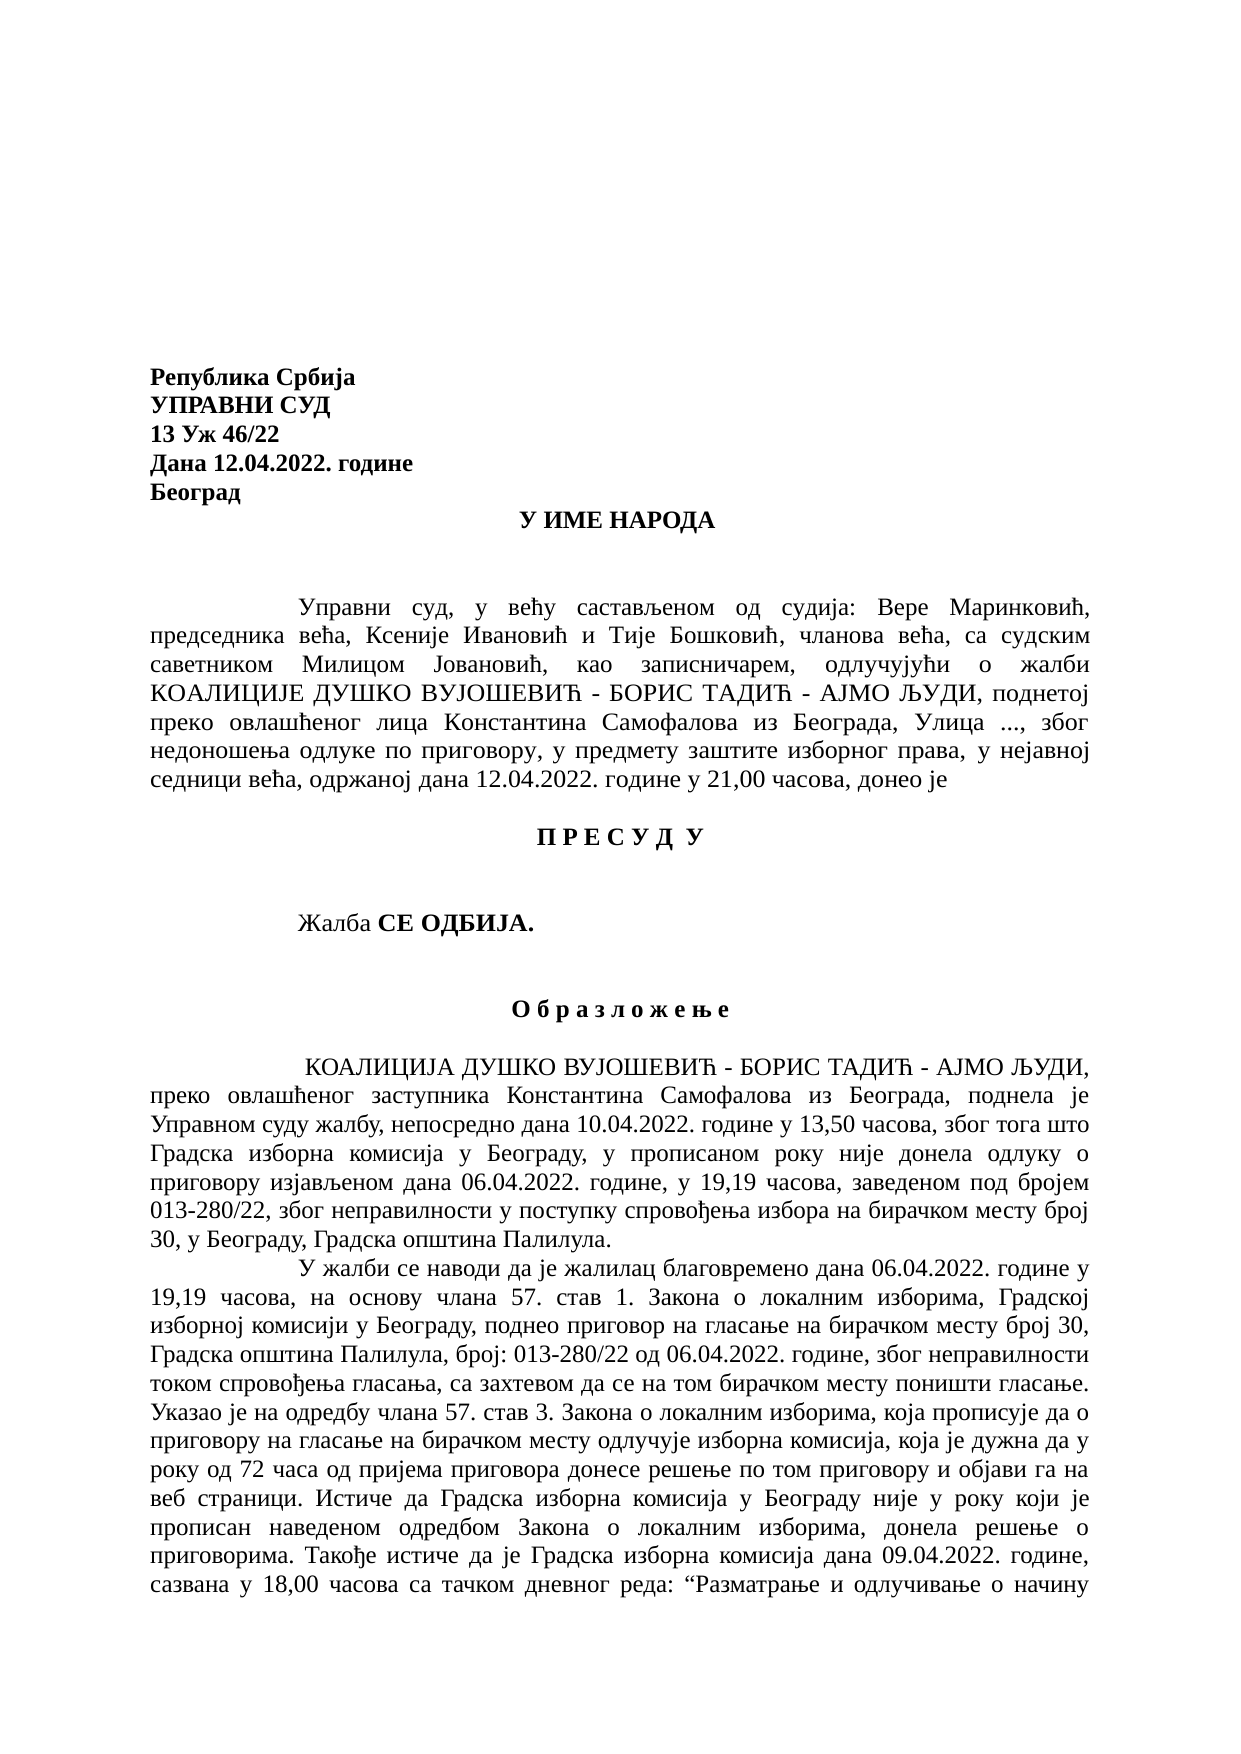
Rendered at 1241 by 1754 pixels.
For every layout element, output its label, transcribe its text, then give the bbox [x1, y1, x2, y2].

text Жалба СЕ ОДБИЈА. [150, 908, 1090, 937]
text О б р а з л о ж е њ е [150, 994, 1090, 1023]
text Република Србија [150, 148, 1090, 391]
text 13 Уж 46/22 [150, 419, 1090, 448]
text У жалби се наводи да је жалилац благовремено дана 06.04.2022. године у 19,19 часова, на основу члана 57. став 1. Закона о локалним изборима, Градској изборној комисији у Београду, поднео приговор на гласање на бирачком месту број 30, Градска општина Палилула, број: 013-280/22 од 06.04.2022. године, због неправилности током спровођења гласања, са захтевом да се на том бирачком месту поништи гласање. Указао је на одредбу члана 57. став 3. Закона о локалним изборима, која прописује да о приговору на гласање на бирачком месту одлучује изборна комисија, која је дужна да у року од 72 часа од пријема приговора донесе решење по том приговору и објави га на веб страници. Истиче да Градска изборна комисија у Београду није у року који је прописан наведеном одредбом Закона о локалним изборима, донела решење о приговорима. Такође истиче да је Градска изборна комисија дана 09.04.2022. године, сазвана у 18,00 часова са тачком дневног реда: “Разматрање и одлучивање о начину [150, 1253, 1090, 1598]
text Управни суд, у већу састављеном од судија: Вере Маринковић, председника већа, Ксеније Ивановић и Тије Бошковић, чланова већа, са судским саветником Милицом Јовановић, као записничарем, одлучујући о жалби КОАЛИЦИЈЕ ДУШКО ВУЈОШЕВИЋ - БОРИС ТАДИЋ - АЈМО ЉУДИ, поднетој преко овлашћеног лица Константина Самофалова из Београда, Улица ..., због недоношења одлуке по приговору, у предмету заштите изборног права, у нејавној седници већа, одржаној дана 12.04.2022. године у 21,00 часова, донео је [150, 592, 1090, 793]
text УПРАВНИ СУД [150, 391, 1090, 419]
text Београд [150, 477, 1090, 506]
text П Р Е С У Д У [150, 822, 1090, 851]
text Дана 12.04.2022. године [150, 448, 1090, 477]
text КОАЛИЦИЈА ДУШКО ВУЈОШЕВИЋ - БОРИС ТАДИЋ - АЈМО ЉУДИ, преко овлашћеног заступника Константина Самофалова из Београда, поднела је Управном суду жалбу, непосредно дана 10.04.2022. године у 13,50 часова, због тога што Градска изборна комисија у Београду, у прописаном року није донела одлуку о приговору изјављеном дана 06.04.2022. године, у 19,19 часова, заведеном под бројем 013-280/22, због неправилности у поступку спровођења избора на бирачком месту број 30, у Београду, Градска општина Палилула. [150, 1052, 1090, 1253]
text У ИМЕ НАРОДА [150, 506, 1090, 534]
